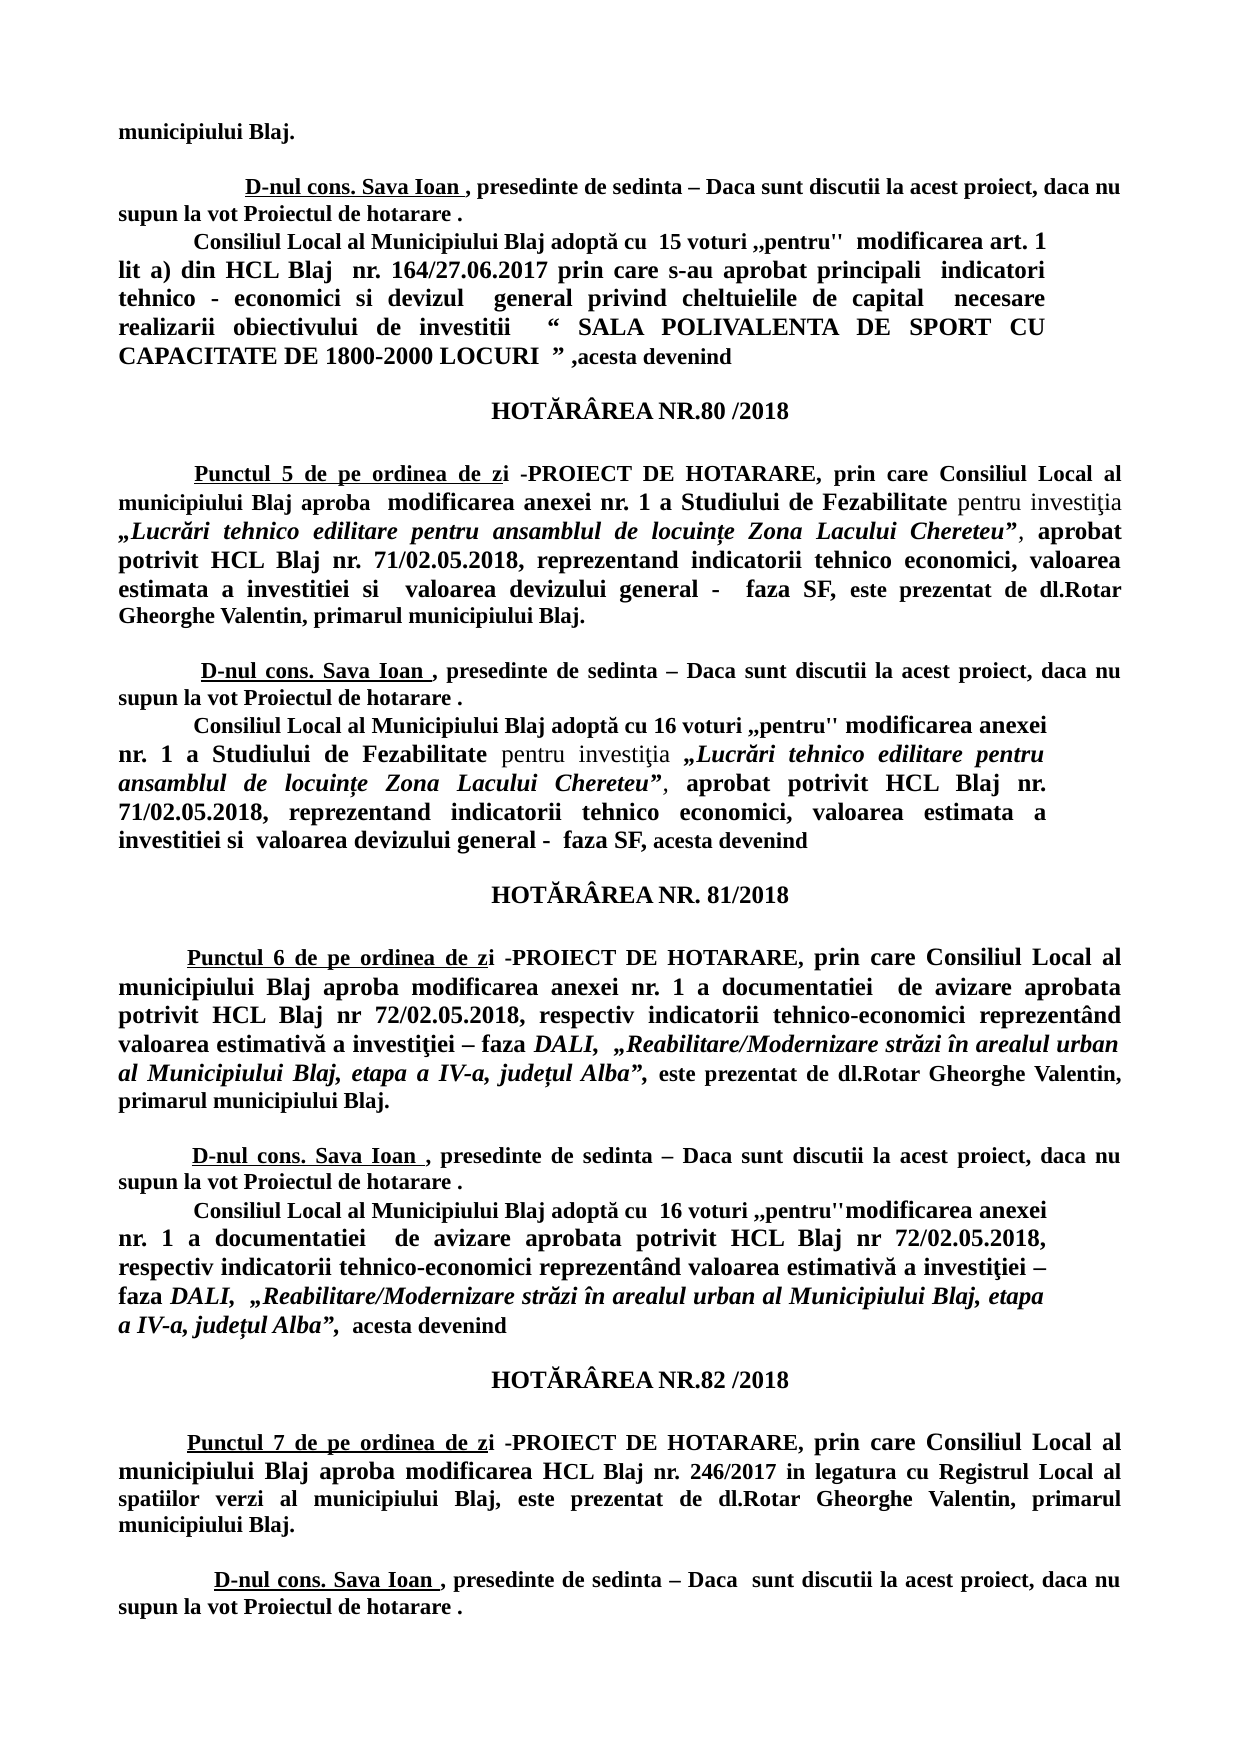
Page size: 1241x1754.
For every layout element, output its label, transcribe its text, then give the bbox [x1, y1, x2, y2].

text HOTĂRÂREA NR.80 /2018 [118, 396, 1047, 425]
text Punctul 7 de pe ordinea de zi -PROIECT DE HOTARARE, prin care Consiliul Local al municipiului Blaj aproba modificarea HCL Blaj nr. 246/2017 in legatura cu Registrul Local al spatiilor verzi al municipiului Blaj, este prezentat de dl.Rotar Gheorghe Valentin, primarul municipiului Blaj. [118, 1423, 1122, 1538]
text Punctul 5 de pe ordinea de zi -PROIECT DE HOTARARE, prin care Consiliul Local al municipiului Blaj aproba modificarea anexei nr. 1 a Studiului de Fezabilitate pentru investiţia „Lucrări tehnico edilitare pentru ansamblul de locuințe Zona Lacului Chereteu”, aprobat potrivit HCL Blaj nr. 71/02.05.2018, reprezentand indicatorii tehnico economici, valoarea estimata a investitiei si valoarea devizului general - faza SF, este prezentat de dl.Rotar Gheorghe Valentin, primarul municipiului Blaj. [118, 454, 1122, 629]
text D-nul cons. Sava Ioan , presedinte de sedinta – Daca sunt discutii la acest proiect, daca nu supun la vot Proiectul de hotarare . [118, 1142, 1122, 1195]
text Consiliul Local al Municipiului Blaj adoptă cu 16 voturi ,,pentru''modificarea anexei nr. 1 a documentatiei de avizare aprobata potrivit HCL Blaj nr 72/02.05.2018, respectiv indicatorii tehnico-economici reprezentând valoarea estimativă a investiţiei – faza DALI, „Reabilitare/Modernizare străzi în arealul urban al Municipiului Blaj, etapa a IV-a, județul Alba”, acesta devenind [118, 1195, 1047, 1338]
text D-nul cons. Sava Ioan , presedinte de sedinta – Daca sunt discutii la acest proiect, daca nu supun la vot Proiectul de hotarare . [118, 1566, 1122, 1619]
text Punctul 6 de pe ordinea de zi -PROIECT DE HOTARARE, prin care Consiliul Local al municipiului Blaj aproba modificarea anexei nr. 1 a documentatiei de avizare aprobata potrivit HCL Blaj nr 72/02.05.2018, respectiv indicatorii tehnico-economici reprezentând valoarea estimativă a investiţiei – faza DALI, „Reabilitare/Modernizare străzi în arealul urban al Municipiului Blaj, etapa a IV-a, județul Alba”, este prezentat de dl.Rotar Gheorghe Valentin, primarul municipiului Blaj. [118, 938, 1122, 1113]
text HOTĂRÂREA NR.82 /2018 [118, 1365, 1047, 1393]
text D-nul cons. Sava Ioan , presedinte de sedinta – Daca sunt discutii la acest proiect, daca nu supun la vot Proiectul de hotarare . [118, 658, 1122, 710]
text Consiliul Local al Municipiului Blaj adoptă cu 16 voturi ,,pentru'' modificarea anexei nr. 1 a Studiului de Fezabilitate pentru investiţia „Lucrări tehnico edilitare pentru ansamblul de locuințe Zona Lacului Chereteu”, aprobat potrivit HCL Blaj nr. 71/02.05.2018, reprezentand indicatorii tehnico economici, valoarea estimata a investitiei si valoarea devizului general - faza SF, acesta devenind [118, 710, 1047, 854]
text Consiliul Local al Municipiului Blaj adoptă cu 15 voturi ,,pentru'' modificarea art. 1 lit a) din HCL Blaj nr. 164/27.06.2017 prin care s-au aprobat principali indicatori tehnico - economici si devizul general privind cheltuielile de capital necesare realizarii obiectivului de investitii “ SALA POLIVALENTA DE SPORT CU CAPACITATE DE 1800-2000 LOCURI ” ,acesta devenind [118, 226, 1047, 370]
text HOTĂRÂREA NR. 81/2018 [118, 880, 1047, 909]
text D-nul cons. Sava Ioan , presedinte de sedinta – Daca sunt discutii la acest proiect, daca nu supun la vot Proiectul de hotarare . [118, 173, 1122, 226]
text municipiului Blaj. [118, 118, 1122, 144]
